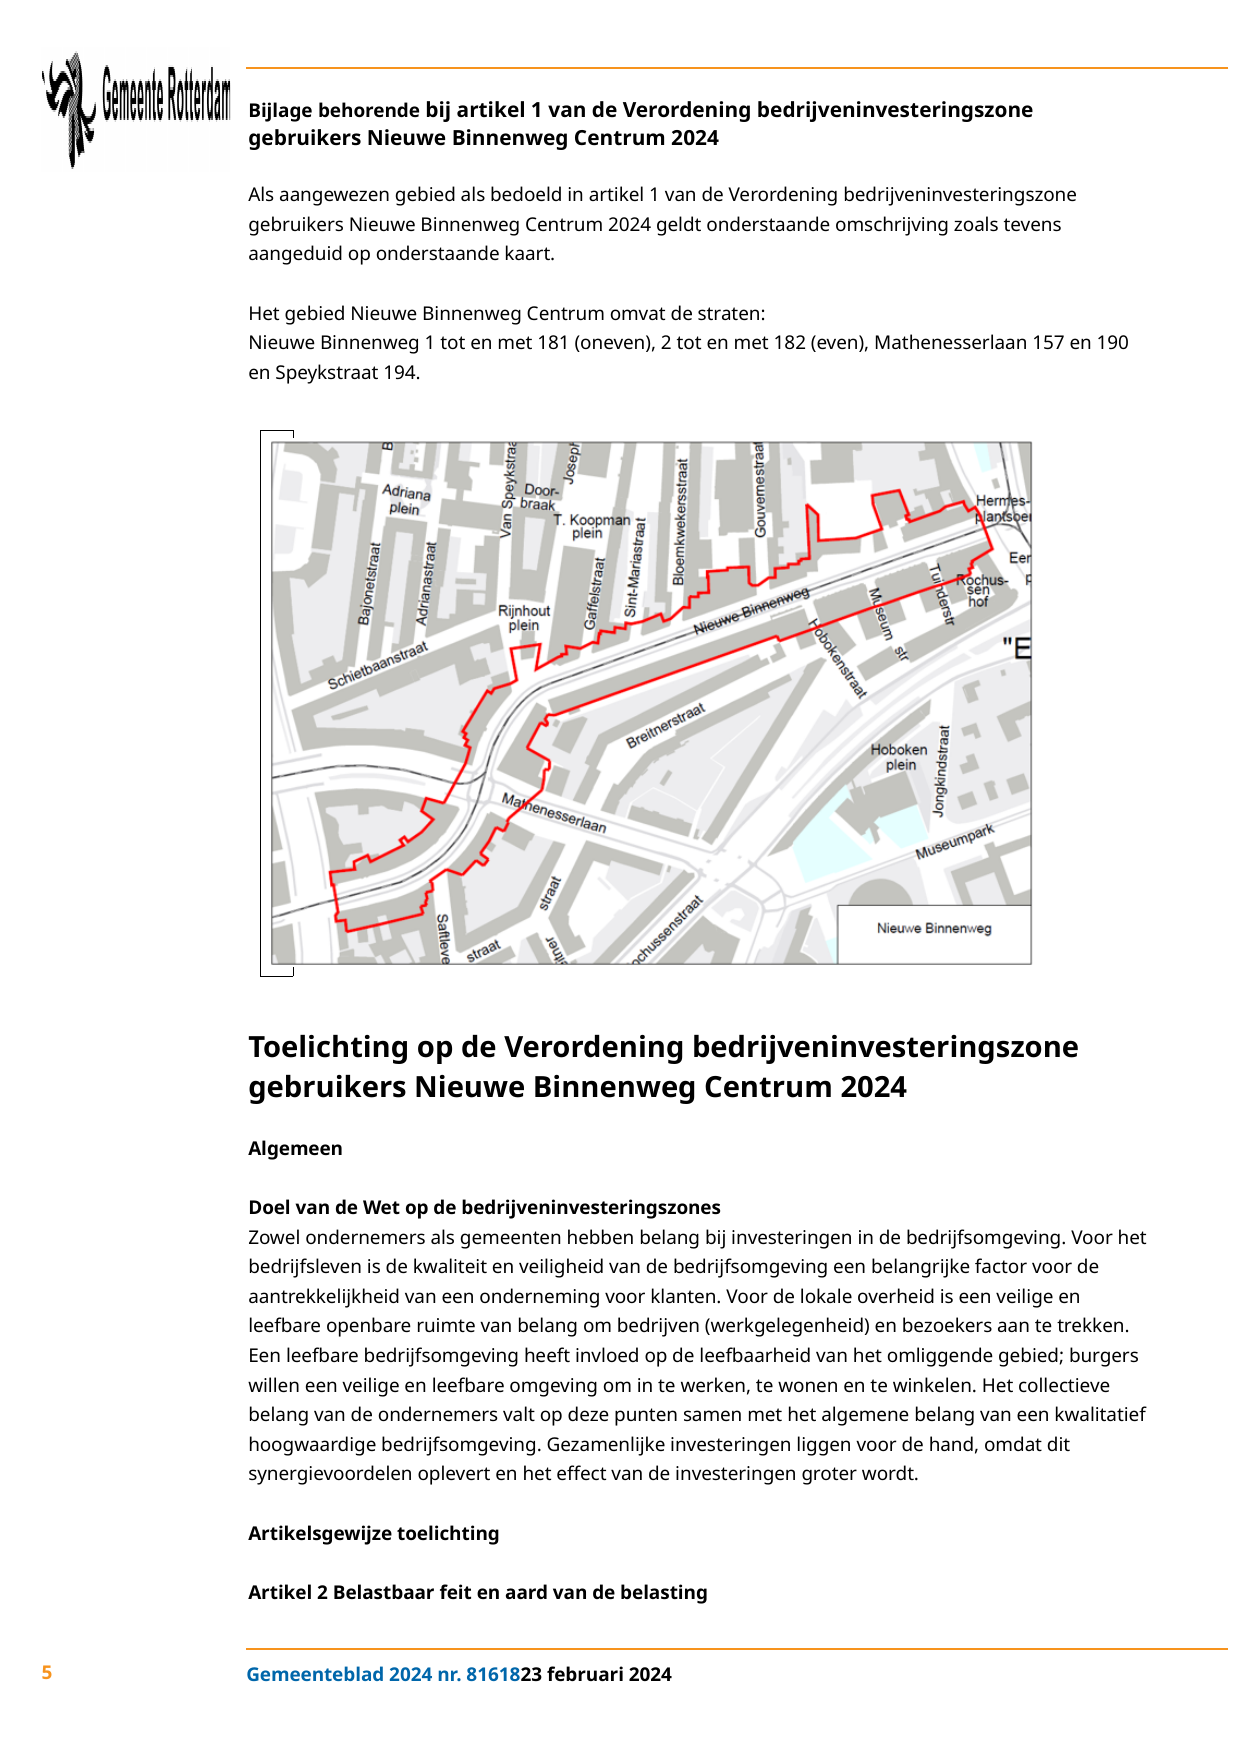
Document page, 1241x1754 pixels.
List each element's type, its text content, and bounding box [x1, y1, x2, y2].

picture [41, 47, 231, 172]
text Het gebied Nieuwe Binnenweg Centrum omvat de straten: [248, 300, 1152, 325]
text Artikelsgewijze toelichting [248, 1520, 1152, 1546]
text Doel van de Wet op de bedrijveninvesteringszones [248, 1194, 1152, 1220]
text Toelichting op de Verordening bedrijveninvesteringszone gebruikers Nieuwe Binnenweg Centrum 2024 [248, 1027, 1152, 1106]
text Als aangewezen gebied als bedoeld in artikel 1 van de Verordening bedrijveninvesteringszone gebruikers Nieuwe Binnenweg Centrum 2024 geldt onderstaande omschrijving zoals tevens aangeduid op onderstaande kaart. [248, 181, 1152, 266]
text Zowel ondernemers als gemeenten hebben belang bij investeringen in de bedrijfsomgeving. Voor het bedrijfsleven is de kwaliteit en veiligheid van de bedrijfsomgeving een belangrijke factor voor de aantrekkelijkheid van een onderneming voor klanten. Voor de lokale overheid is een veilige en leefbare openbare ruimte van belang om bedrijven (werkgelegenheid) en bezoekers aan te trekken. Een leefbare bedrijfsomgeving heeft invloed op de leefbaarheid van het omliggende gebied; burgers willen een veilige en leefbare omgeving om in te werken, te wonen en te winkelen. Het collectieve belang van de ondernemers valt op deze punten samen met het algemene belang van een kwalitatief hoogwaardige bedrijfsomgeving. Gezamenlijke investeringen liggen voor de hand, omdat dit synergievoordelen oplevert en het effect van de investeringen groter wordt. [248, 1224, 1152, 1486]
text Algemeen [248, 1135, 1152, 1161]
text Nieuwe Binnenweg 1 tot en met 181 (oneven), 2 tot en met 182 (even), Mathenesserlaan 157 en 190 en Speykstraat 194. [248, 329, 1152, 384]
text Artikel 2 Belastbaar feit en aard van de belasting [248, 1579, 1152, 1605]
picture [268, 438, 1036, 967]
text Bijlage behorende bij artikel 1 van de Verordening bedrijveninvesteringszone gebruikers Nieuwe Binnenweg Centrum 2024 [248, 95, 1152, 152]
